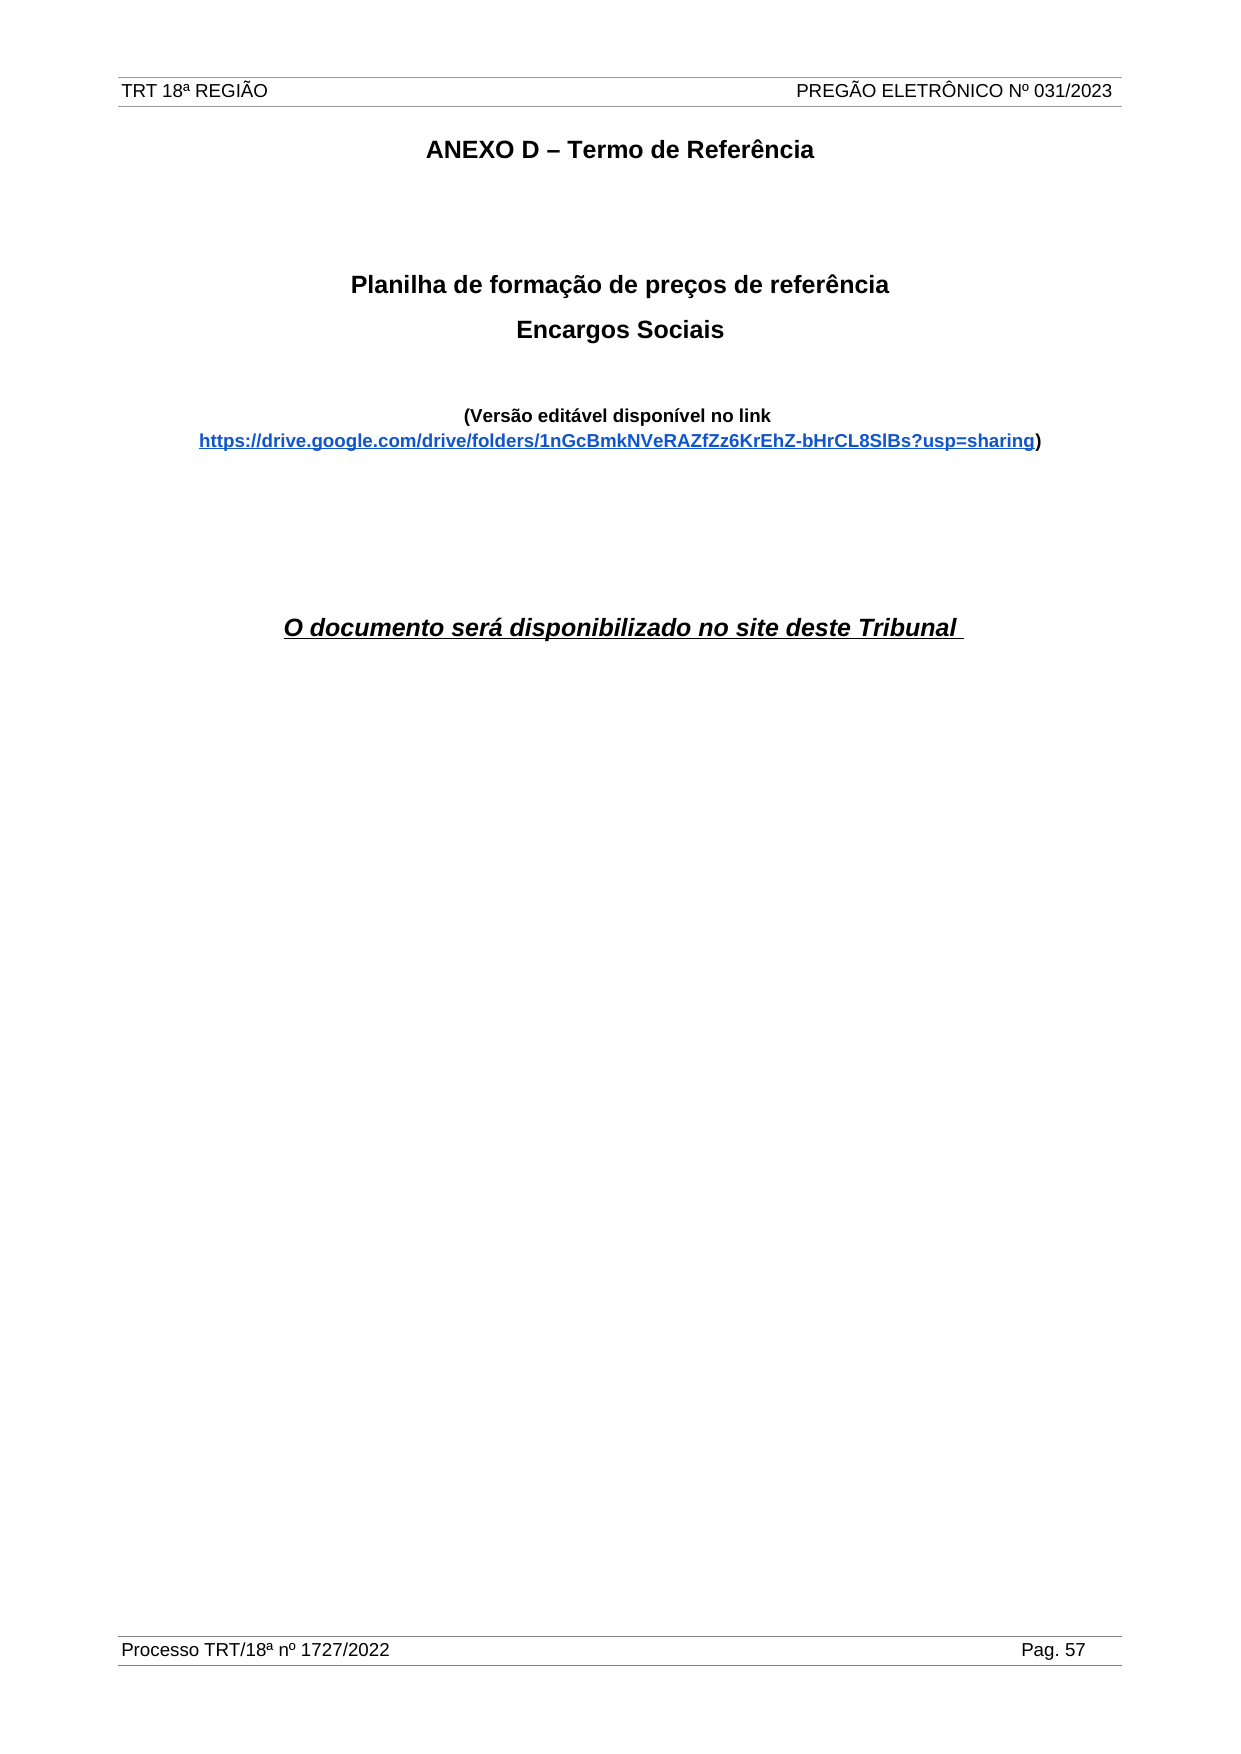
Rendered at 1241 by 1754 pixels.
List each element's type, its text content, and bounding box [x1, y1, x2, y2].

text Encargos Sociais [118, 315, 1122, 344]
text O documento será disponibilizado no site deste Tribunal [118, 613, 1122, 642]
text ANEXO D – Termo de Referência [118, 136, 1122, 164]
text Planilha de formação de preços de referência [118, 270, 1122, 299]
text (Versão editável disponível no link https://drive.google.com/drive/folders/1nGcBmkNVeRAZfZz6KrEhZ-bHrCL8SlBs?usp=sharing) [118, 405, 1122, 451]
